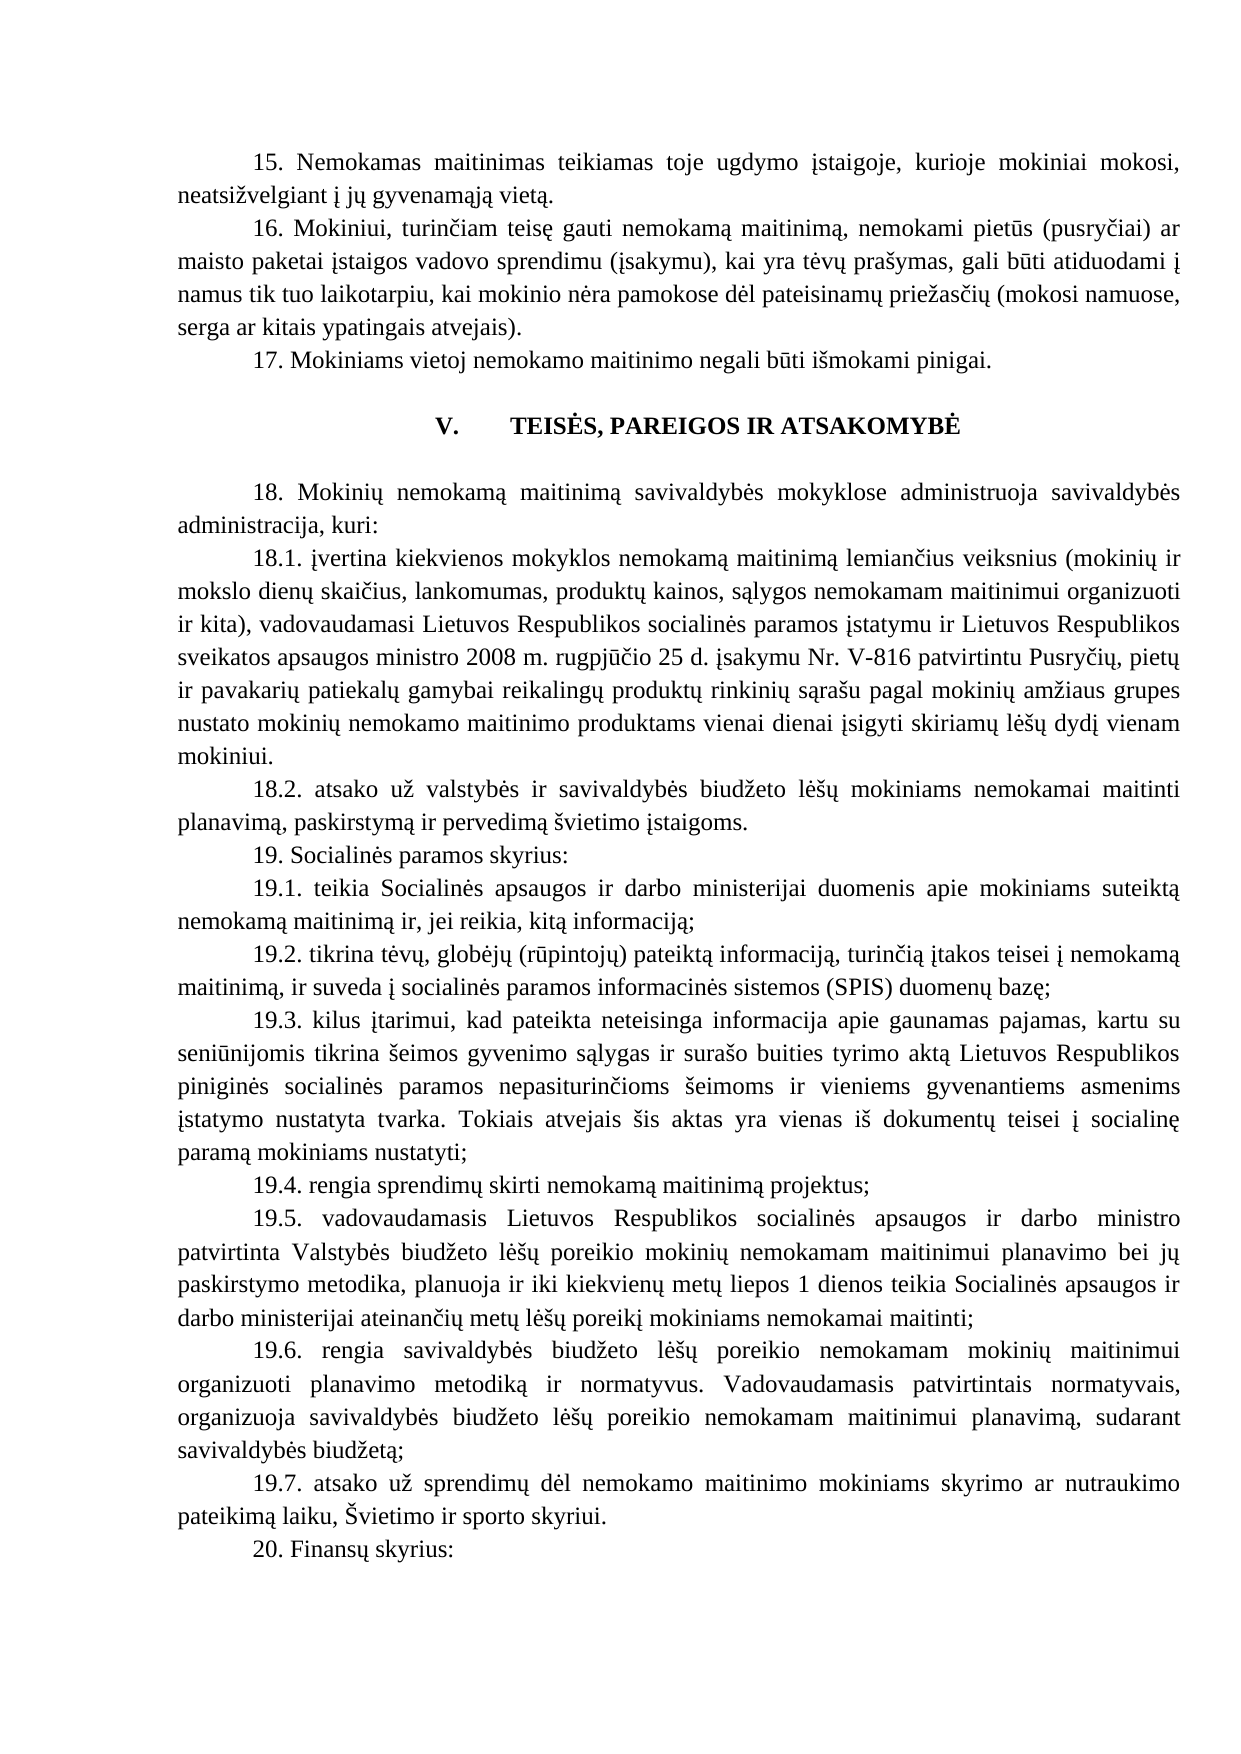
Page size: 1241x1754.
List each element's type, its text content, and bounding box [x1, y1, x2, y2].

text 19.5. vadovaudamasis Lietuvos Respublikos socialinės apsaugos ir darbo ministro patvirtinta Valstybės biudžeto lėšų poreikio mokinių nemokamam maitinimui planavimo bei jų paskirstymo metodika, planuoja ir iki kiekvienų metų liepos 1 dienos teikia Socialinės apsaugos ir darbo ministerijai ateinančių metų lėšų poreikį mokiniams nemokamai maitinti; [177, 1203, 1181, 1331]
text 16. Mokiniui, turinčiam teisę gauti nemokamą maitinimą, nemokami pietūs (pusryčiai) ar maisto paketai įstaigos vadovo sprendimu (įsakymu), kai yra tėvų prašymas, gali būti atiduodami į namus tik tuo laikotarpiu, kai mokinio nėra pamokose dėl pateisinamų priežasčių (mokosi namuose, serga ar kitais ypatingais atvejais). [177, 213, 1181, 341]
text 19. Socialinės paramos skyrius: [177, 840, 1181, 869]
text 19.6. rengia savivaldybės biudžeto lėšų poreikio nemokamam mokinių maitinimui organizuoti planavimo metodiką ir normatyvus. Vadovaudamasis patvirtintais normatyvais, organizuoja savivaldybės biudžeto lėšų poreikio nemokamam maitinimui planavimą, sudarant savivaldybės biudžetą; [177, 1336, 1181, 1463]
text 19.4. rengia sprendimų skirti nemokamą maitinimą projektus; [177, 1171, 1181, 1199]
text V. TEISĖS, PAREIGOS IR ATSAKOMYBĖ [215, 411, 1181, 440]
text 18.2. atsako už valstybės ir savivaldybės biudžeto lėšų mokiniams nemokamai maitinti planavimą, paskirstymą ir pervedimą švietimo įstaigoms. [177, 774, 1181, 836]
text 19.3. kilus įtarimui, kad pateikta neteisinga informacija apie gaunamas pajamas, kartu su seniūnijomis tikrina šeimos gyvenimo sąlygas ir surašo buities tyrimo aktą Lietuvos Respublikos piniginės socialinės paramos nepasiturinčioms šeimoms ir vieniems gyvenantiems asmenims įstatymo nustatyta tvarka. Tokiais atvejais šis aktas yra vienas iš dokumentų teisei į socialinę paramą mokiniams nustatyti; [177, 1005, 1181, 1166]
text 15. Nemokamas maitinimas teikiamas toje ugdymo įstaigoje, kurioje mokiniai mokosi, neatsižvelgiant į jų gyvenamąją vietą. [177, 147, 1181, 209]
text 17. Mokiniams vietoj nemokamo maitinimo negali būti išmokami pinigai. [177, 345, 1181, 374]
text 19.7. atsako už sprendimų dėl nemokamo maitinimo mokiniams skyrimo ar nutraukimo pateikimą laiku, Švietimo ir sporto skyriui. [177, 1468, 1181, 1529]
text 19.2. tikrina tėvų, globėjų (rūpintojų) pateiktą informaciją, turinčią įtakos teisei į nemokamą maitinimą, ir suveda į socialinės paramos informacinės sistemos (SPIS) duomenų bazę; [177, 939, 1181, 1001]
text 18.1. įvertina kiekvienos mokyklos nemokamą maitinimą lemiančius veiksnius (mokinių ir mokslo dienų skaičius, lankomumas, produktų kainos, sąlygos nemokamam maitinimui organizuoti ir kita), vadovaudamasi Lietuvos Respublikos socialinės paramos įstatymu ir Lietuvos Respublikos sveikatos apsaugos ministro 2008 m. rugpjūčio 25 d. įsakymu Nr. V-816 patvirtintu Pusryčių, pietų ir pavakarių patiekalų gamybai reikalingų produktų rinkinių sąrašu pagal mokinių amžiaus grupes nustato mokinių nemokamo maitinimo produktams vienai dienai įsigyti skiriamų lėšų dydį vienam mokiniui. [177, 543, 1181, 770]
text 20. Finansų skyrius: [177, 1534, 1181, 1562]
text 18. Mokinių nemokamą maitinimą savivaldybės mokyklose administruoja savivaldybės administracija, kuri: [177, 477, 1181, 539]
text 19.1. teikia Socialinės apsaugos ir darbo ministerijai duomenis apie mokiniams suteiktą nemokamą maitinimą ir, jei reikia, kitą informaciją; [177, 873, 1181, 935]
